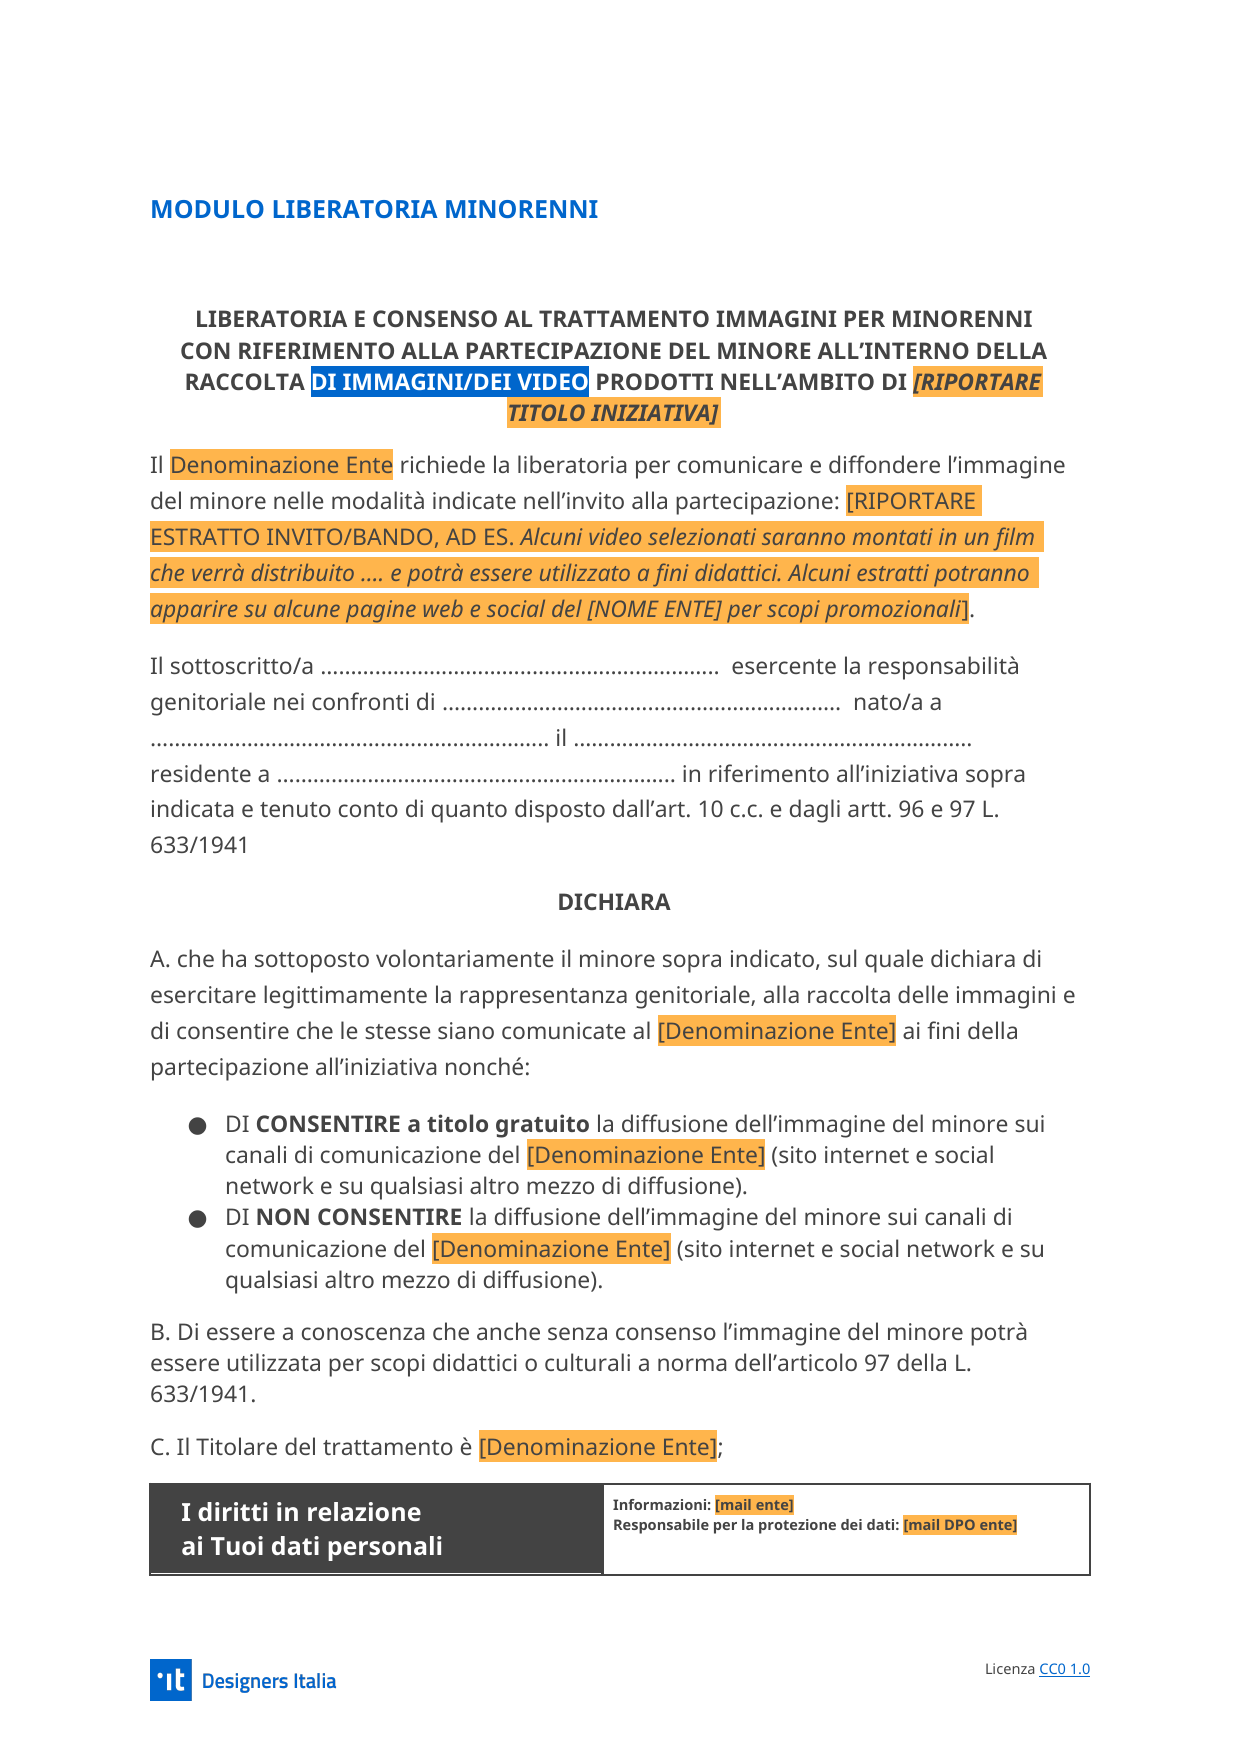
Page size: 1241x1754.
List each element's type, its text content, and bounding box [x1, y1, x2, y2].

text A. che ha sottoposto volontariamente il minore sopra indicato, sul quale dichiara di esercitare legittimamente la rappresentanza genitoriale, alla raccolta delle immagini e di consentire che le stesse siano comunicate al [Denominazione Ente] ai fini della partecipazione all’iniziativa nonché: [150, 943, 1078, 1082]
table_header Informazioni: [mail ente] Responsabile per la protezione dei dati: [mail DPO ente] [604, 1485, 1089, 1573]
text DICHIARA [150, 886, 1078, 917]
text Il Denominazione Ente richiede la liberatoria per comunicare e diffondere l’immagine del minore nelle modalità indicate nell’invito alla partecipazione: [RIPORTARE ESTRATTO INVITO/BANDO, AD ES. Alcuni video selezionati saranno montati in un film che verrà distribuito …. e potrà essere utilizzato a fini didattici. Alcuni estratti potranno apparire su alcune pagine web e social del [NOME ENTE] per scopi promozionali]. [150, 449, 1078, 624]
text Il sottoscritto/a ……………………………..……………..………….. esercente la responsabilità genitoriale nei confronti di ……………………………..……………..………….. nato/a a ……………………………..……………..………….. il ……………………………..……………..………….. residente a ……………………………..……………..………….. in riferimento all’iniziativa sopra indicata e tenuto conto di quanto disposto dall’art. 10 c.c. e dagli artt. 96 e 97 L. 633/1941 [150, 650, 1078, 861]
text C. Il Titolare del trattamento è [Denominazione Ente]; [150, 1430, 718, 1462]
text LIBERATORIA E CONSENSO AL TRATTAMENTO IMMAGINI PER MINORENNI CON RIFERIMENTO ALLA PARTECIPAZIONE DEL MINORE ALL’INTERNO DELLA RACCOLTA DI IMMAGINI/DEI VIDEO PRODOTTI NELL’AMBITO DI [RIPORTARE TITOLO INIZIATIVA] [150, 303, 1078, 428]
table_header I diritti in relazione ai Tuoi dati personali [151, 1485, 601, 1573]
subtitle MODULO LIBERATORIA MINORENNI [150, 192, 1090, 226]
text C. Il Titolare del trattamento è [Denominazione Ente]; [723, 1430, 1078, 1462]
text B. Di essere a conoscenza che anche senza consenso l’immagine del minore potrà essere utilizzata per scopi didattici o culturali a norma dell’articolo 97 della L. 633/1941. [150, 1316, 1078, 1409]
list DI CONSENTIRE a titolo gratuito la diffusione dell’immagine del minore sui canali di comunicazione del [Denominazione Ente] (sito internet e social network e su qualsiasi altro mezzo di diffusione). [187, 1107, 1078, 1201]
list DI NON CONSENTIRE la diffusione dell’immagine del minore sui canali di comunicazione del [Denominazione Ente] (sito internet e social network e su qualsiasi altro mezzo di diffusione). [187, 1201, 1078, 1295]
picture [150, 1659, 347, 1701]
